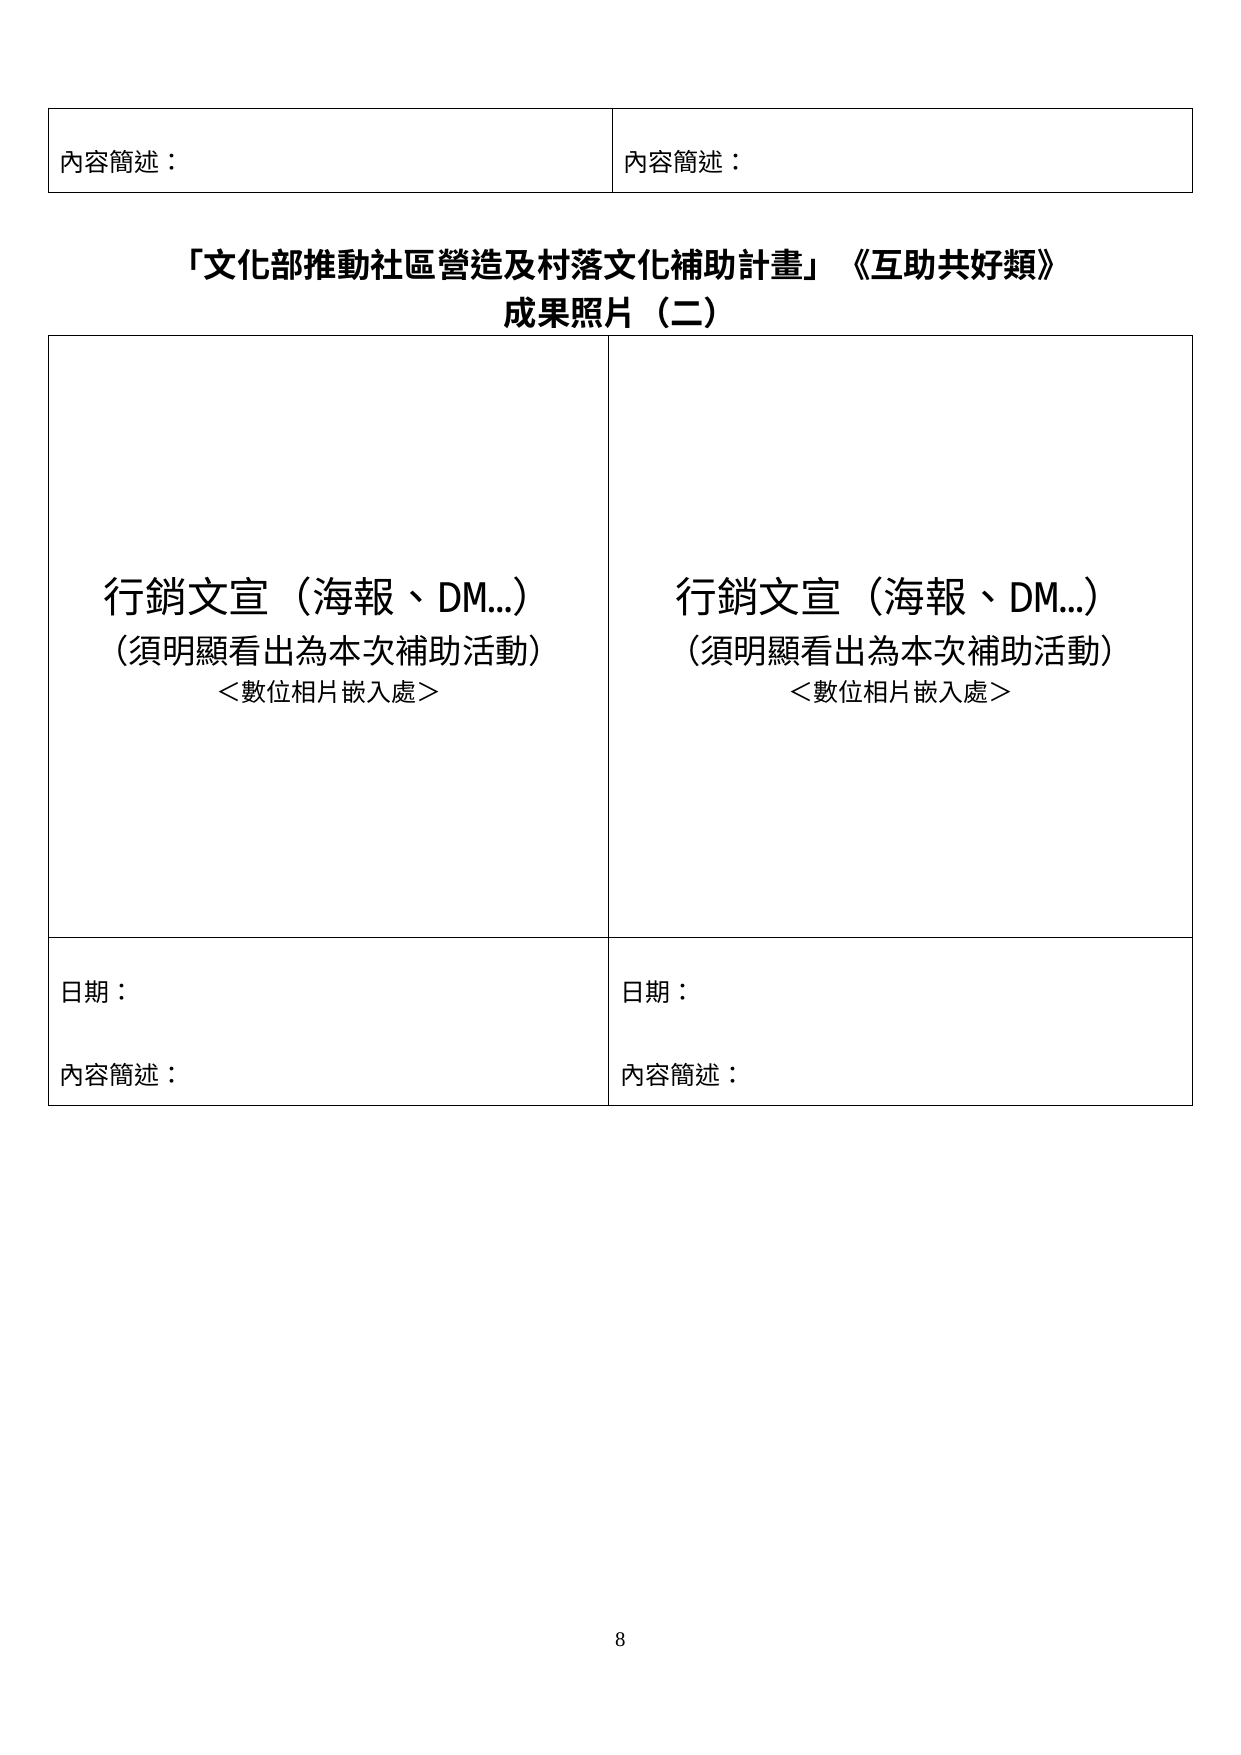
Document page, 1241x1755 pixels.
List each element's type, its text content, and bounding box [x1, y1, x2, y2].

table_cell 日期： 內容簡述： [609, 938, 1192, 1105]
table_cell 日期： 內容簡述： [49, 938, 608, 1105]
text 成果照片（二） [118, 287, 1122, 335]
table_header 行銷文宣（海報、DM…） （須明顯看出為本次補助活動） ＜數位相片嵌入處＞ [609, 336, 1192, 937]
text 「文化部推動社區營造及村落文化補助計畫」《互助共好類》 [118, 238, 1122, 287]
table_cell 內容簡述： [49, 109, 612, 192]
table_cell 內容簡述： [613, 109, 1192, 192]
table_header 行銷文宣（海報、DM…） （須明顯看出為本次補助活動） ＜數位相片嵌入處＞ [49, 336, 608, 937]
